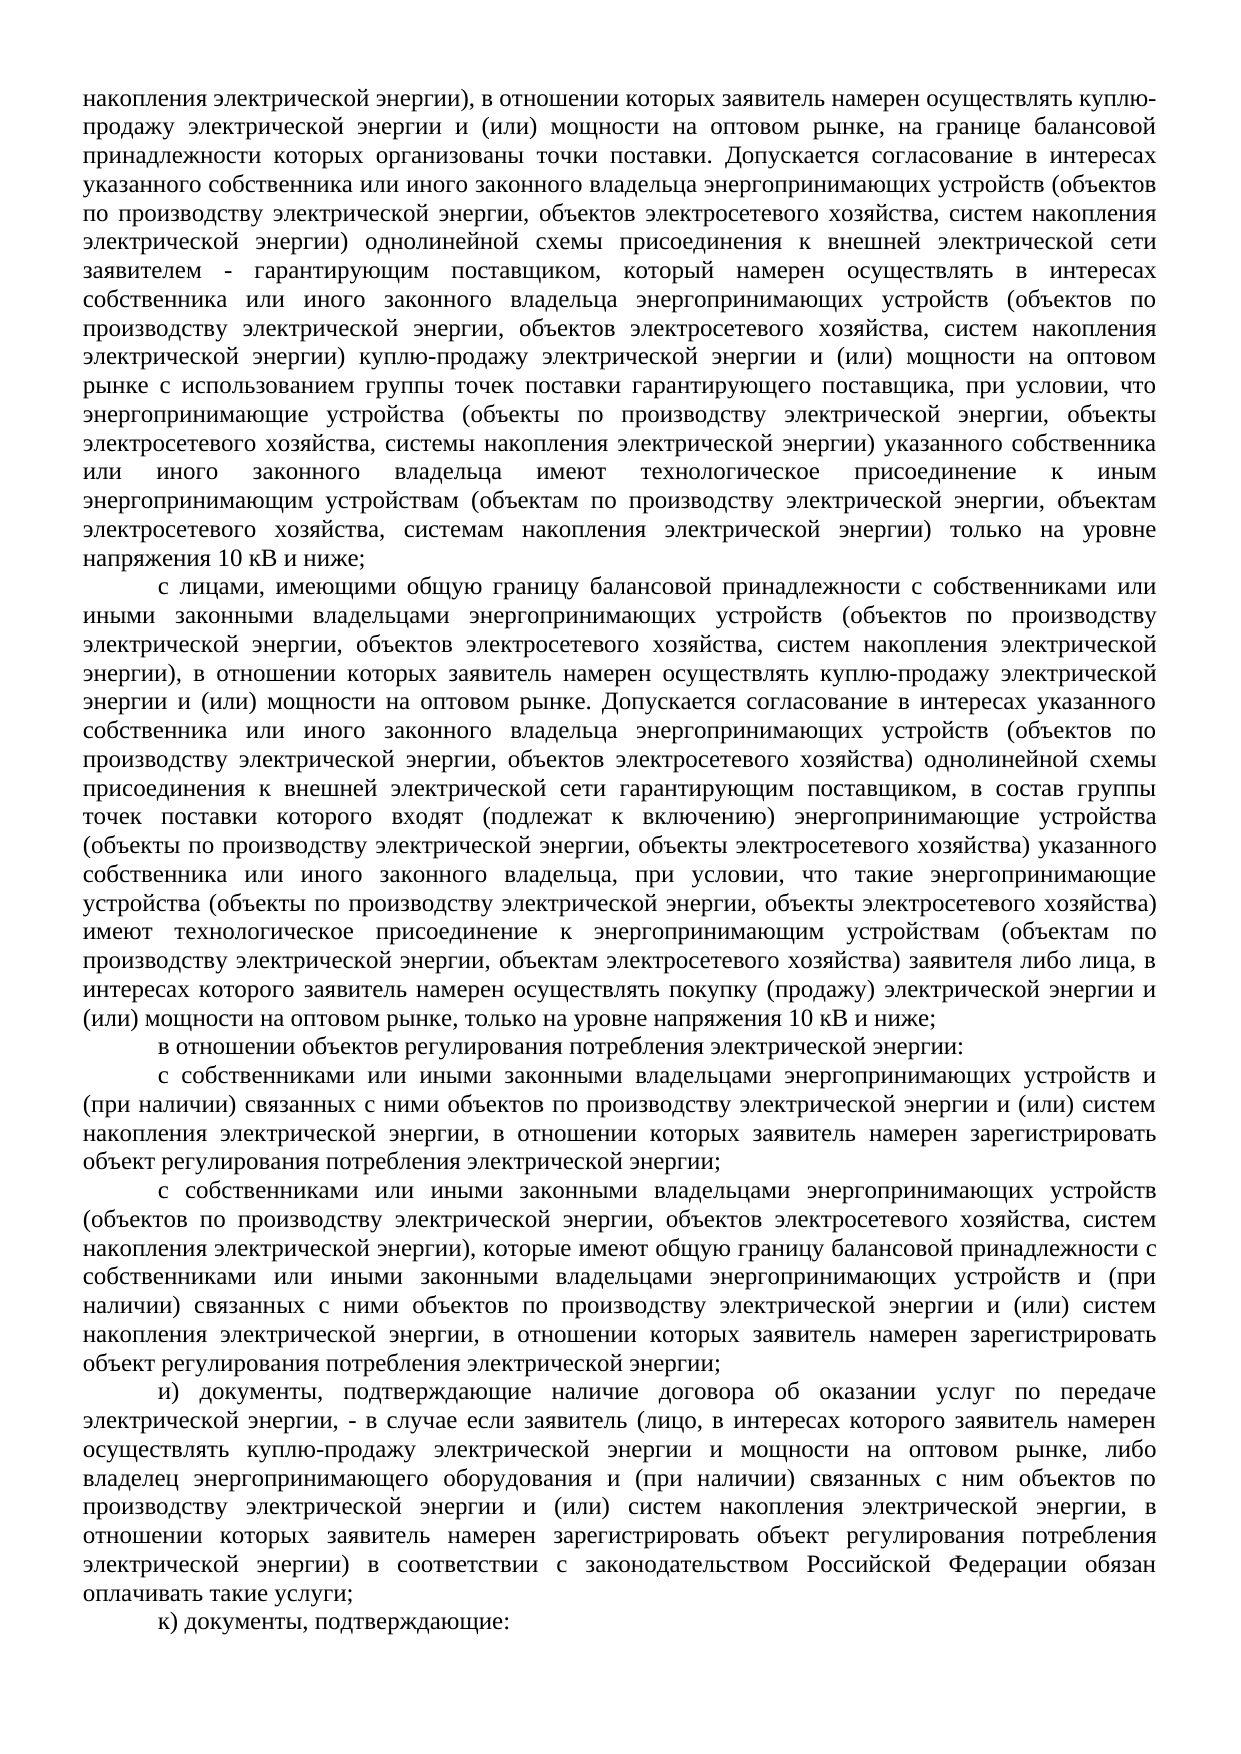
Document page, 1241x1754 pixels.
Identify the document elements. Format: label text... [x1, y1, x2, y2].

text к) документы, подтверждающие: [83, 1606, 1157, 1635]
text накопления электрической энергии), в отношении которых заявитель намерен осуществлять куплю-продажу электрической энергии и (или) мощности на оптовом рынке, на границе балансовой принадлежности которых организованы точки поставки. Допускается согласование в интересах указанного собственника или иного законного владельца энергопринимающих устройств (объектов по производству электрической энергии, объектов электросетевого хозяйства, систем накопления электрической энергии) однолинейной схемы присоединения к внешней электрической сети заявителем - гарантирующим поставщиком, который намерен осуществлять в интересах собственника или иного законного владельца энергопринимающих устройств (объектов по производству электрической энергии, объектов электросетевого хозяйства, систем накопления электрической энергии) куплю-продажу электрической энергии и (или) мощности на оптовом рынке с использованием группы точек поставки гарантирующего поставщика, при условии, что энергопринимающие устройства (объекты по производству электрической энергии, объекты электросетевого хозяйства, системы накопления электрической энергии) указанного собственника или иного законного владельца имеют технологическое присоединение к иным энергопринимающим устройствам (объектам по производству электрической энергии, объектам электросетевого хозяйства, системам накопления электрической энергии) только на уровне напряжения 10 кВ и ниже; [83, 83, 1157, 571]
text с лицами, имеющими общую границу балансовой принадлежности с собственниками или иными законными владельцами энергопринимающих устройств (объектов по производству электрической энергии, объектов электросетевого хозяйства, систем накопления электрической энергии), в отношении которых заявитель намерен осуществлять куплю-продажу электрической энергии и (или) мощности на оптовом рынке. Допускается согласование в интересах указанного собственника или иного законного владельца энергопринимающих устройств (объектов по производству электрической энергии, объектов электросетевого хозяйства) однолинейной схемы присоединения к внешней электрической сети гарантирующим поставщиком, в состав группы точек поставки которого входят (подлежат к включению) энергопринимающие устройства (объекты по производству электрической энергии, объекты электросетевого хозяйства) указанного собственника или иного законного владельца, при условии, что такие энергопринимающие устройства (объекты по производству электрической энергии, объекты электросетевого хозяйства) имеют технологическое присоединение к энергопринимающим устройствам (объектам по производству электрической энергии, объектам электросетевого хозяйства) заявителя либо лица, в интересах которого заявитель намерен осуществлять покупку (продажу) электрической энергии и (или) мощности на оптовом рынке, только на уровне напряжения 10 кВ и ниже; [83, 571, 1157, 1031]
text с собственниками или иными законными владельцами энергопринимающих устройств и (при наличии) связанных с ними объектов по производству электрической энергии и (или) систем накопления электрической энергии, в отношении которых заявитель намерен зарегистрировать объект регулирования потребления электрической энергии; [83, 1060, 1157, 1175]
text с собственниками или иными законными владельцами энергопринимающих устройств (объектов по производству электрической энергии, объектов электросетевого хозяйства, систем накопления электрической энергии), которые имеют общую границу балансовой принадлежности с собственниками или иными законными владельцами энергопринимающих устройств и (при наличии) связанных с ними объектов по производству электрической энергии и (или) систем накопления электрической энергии, в отношении которых заявитель намерен зарегистрировать объект регулирования потребления электрической энергии; [83, 1175, 1157, 1376]
text и) документы, подтверждающие наличие договора об оказании услуг по передаче электрической энергии, - в случае если заявитель (лицо, в интересах которого заявитель намерен осуществлять куплю-продажу электрической энергии и мощности на оптовом рынке, либо владелец энергопринимающего оборудования и (при наличии) связанных с ним объектов по производству электрической энергии и (или) систем накопления электрической энергии, в отношении которых заявитель намерен зарегистрировать объект регулирования потребления электрической энергии) в соответствии с законодательством Российской Федерации обязан оплачивать такие услуги; [83, 1376, 1157, 1606]
text в отношении объектов регулирования потребления электрической энергии: [83, 1031, 1157, 1060]
